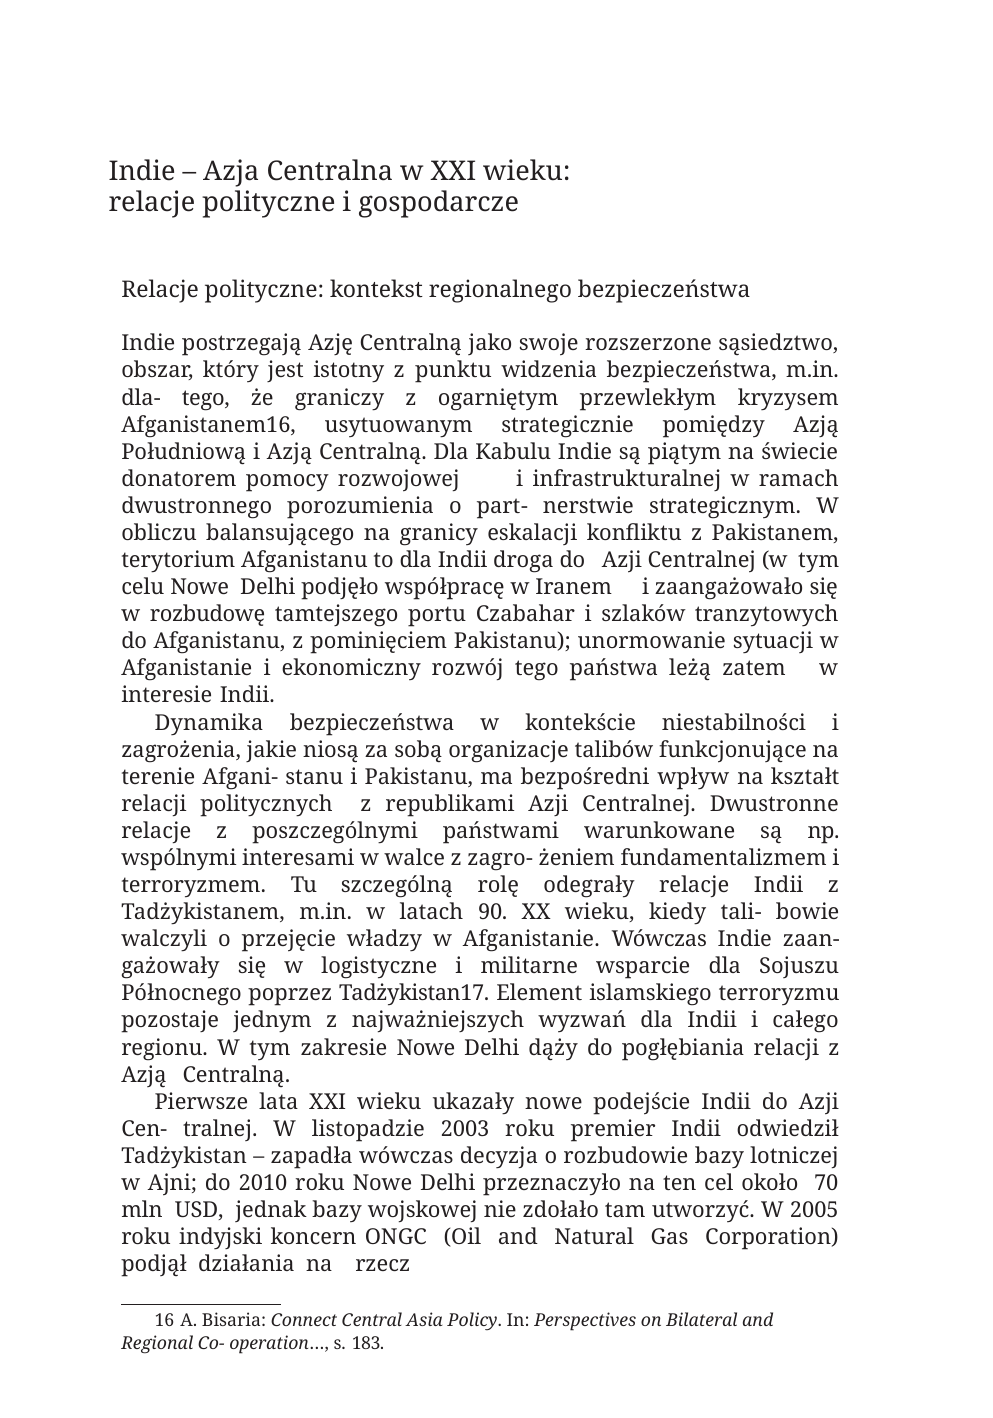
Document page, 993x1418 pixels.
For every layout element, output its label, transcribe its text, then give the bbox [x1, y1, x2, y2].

subtitle Indie – Azja Centralna w XXI wieku: relacje polityczne i gospodarcze [108, 155, 634, 218]
text Indie postrzegają Azję Centralną jako swoje rozszerzone sąsiedztwo, obszar, który jest istotny z punktu widzenia bezpieczeństwa, m.in. dla‑ tego, że graniczy z ogarniętym przewlekłym kryzysem Afganistanem16, usytuowanym strategicznie pomiędzy Azją Południową i Azją Centralną. Dla Kabulu Indie są piątym na świecie donatorem pomocy rozwojowej i infrastrukturalnej w ramach dwustronnego porozumienia o part‑ nerstwie strategicznym. W obliczu balansującego na granicy eskalacji konfliktu z Pakistanem, terytorium Afganistanu to dla Indii droga do Azji Centralnej (w tym celu Nowe Delhi podjęło współpracę w Iranem i zaangażowało się w rozbudowę tamtejszego portu Czabahar i szlaków tranzytowych do Afganistanu, z pominięciem Pakistanu); unormowanie sytuacji w Afganistanie i ekonomiczny rozwój tego państwa leżą zatem w interesie Indii. [121, 329, 839, 708]
text Pierwsze lata XXI wieku ukazały nowe podejście Indii do Azji Cen‑ tralnej. W listopadzie 2003 roku premier Indii odwiedził Tadżykistan – zapadła wówczas decyzja o rozbudowie bazy lotniczej w Ajni; do 2010 roku Nowe Delhi przeznaczyło na ten cel około 70 mln USD, jednak bazy wojskowej nie zdołało tam utworzyć. W 2005 roku indyjski koncern ONGC (Oil and Natural Gas Corporation) podjął działania na rzecz [121, 1087, 839, 1277]
subtitle Relacje polityczne: kontekst regionalnego bezpieczeństwa [121, 272, 855, 304]
list A. Bisaria: Connect Central Asia Policy. In: Perspectives on Bilateral and Regional Co- operation…, s. 183. [121, 1303, 839, 1354]
text Dynamika bezpieczeństwa w kontekście niestabilności i zagrożenia, jakie niosą za sobą organizacje talibów funkcjonujące na terenie Afgani‑ stanu i Pakistanu, ma bezpośredni wpływ na kształt relacji politycznych z republikami Azji Centralnej. Dwustronne relacje z poszczególnymi państwami warunkowane są np. wspólnymi interesami w walce z zagro‑ żeniem fundamentalizmem i terroryzmem. Tu szczególną rolę odegrały relacje Indii z Tadżykistanem, m.in. w latach 90. XX wieku, kiedy tali‑ bowie walczyli o przejęcie władzy w Afganistanie. Wówczas Indie zaan‑ gażowały się w logistyczne i militarne wsparcie dla Sojuszu Północnego poprzez Tadżykistan17. Element islamskiego terroryzmu pozostaje jednym z najważniejszych wyzwań dla Indii i całego regionu. W tym zakresie Nowe Delhi dąży do pogłębiania relacji z Azją Centralną. [121, 708, 839, 1087]
